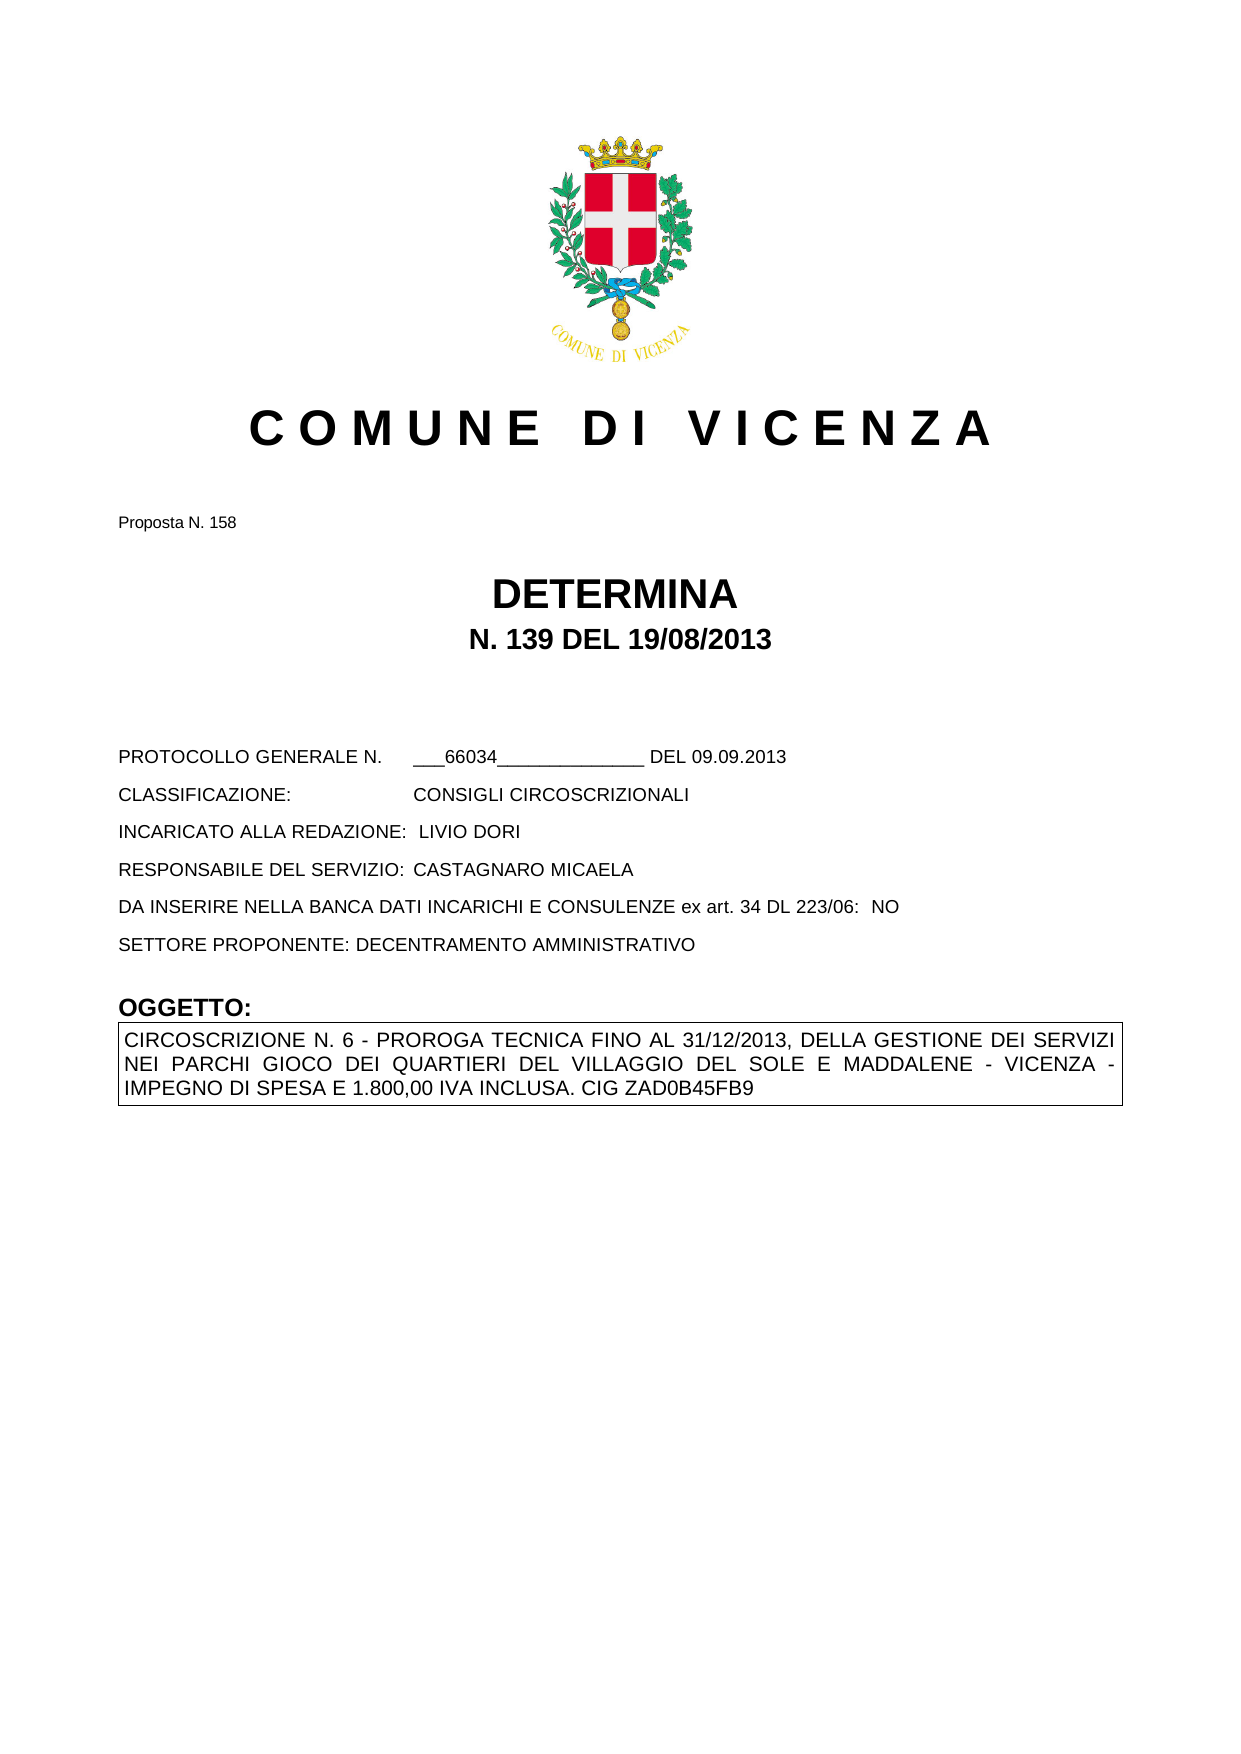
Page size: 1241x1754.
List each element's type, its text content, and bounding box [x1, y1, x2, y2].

table_header CIRCOSCRIZIONE N. 6 - PROROGA TECNICA FINO AL 31/12/2013, DELLA GESTIONE DEI SERVIZI NEI PARCHI GIOCO DEI QUARTIERI DEL VILLAGGIO DEL SOLE E MADDALENE - VICENZA - IMPEGNO DI SPESA E 1.800,00 IVA INCLUSA. CIG ZAD0B45FB9 [119, 1023, 1122, 1105]
text Proposta N. 158 [118, 495, 1122, 532]
text PROTOCOLLO GENERALE N. ___66034______________ DEL 09.09.2013 [118, 730, 1122, 768]
text CLASSIFICAZIONE: CONSIGLI CIRCOSCRIZIONALI [118, 768, 1122, 805]
text N. 139 DEL 19/08/2013 [118, 618, 1122, 655]
text OGGETTO: [118, 993, 1122, 1022]
text INCARICATO ALLA REDAZIONE: LIVIO DORI [118, 805, 1122, 843]
text SETTORE PROPONENTE: DECENTRAMENTO AMMINISTRATIVO [118, 918, 1122, 955]
table_header [118, 456, 1122, 495]
picture [547, 136, 693, 362]
text DETERMINA [118, 570, 1122, 618]
text C O M U N E D I V I C E N Z A [118, 399, 1122, 456]
text DA INSERIRE NELLA BANCA DATI INCARICHI E CONSULENZE ex art. 34 DL 223/06: NO [118, 880, 1122, 918]
text RESPONSABILE DEL SERVIZIO: CASTAGNARO MICAELA [118, 843, 1122, 880]
